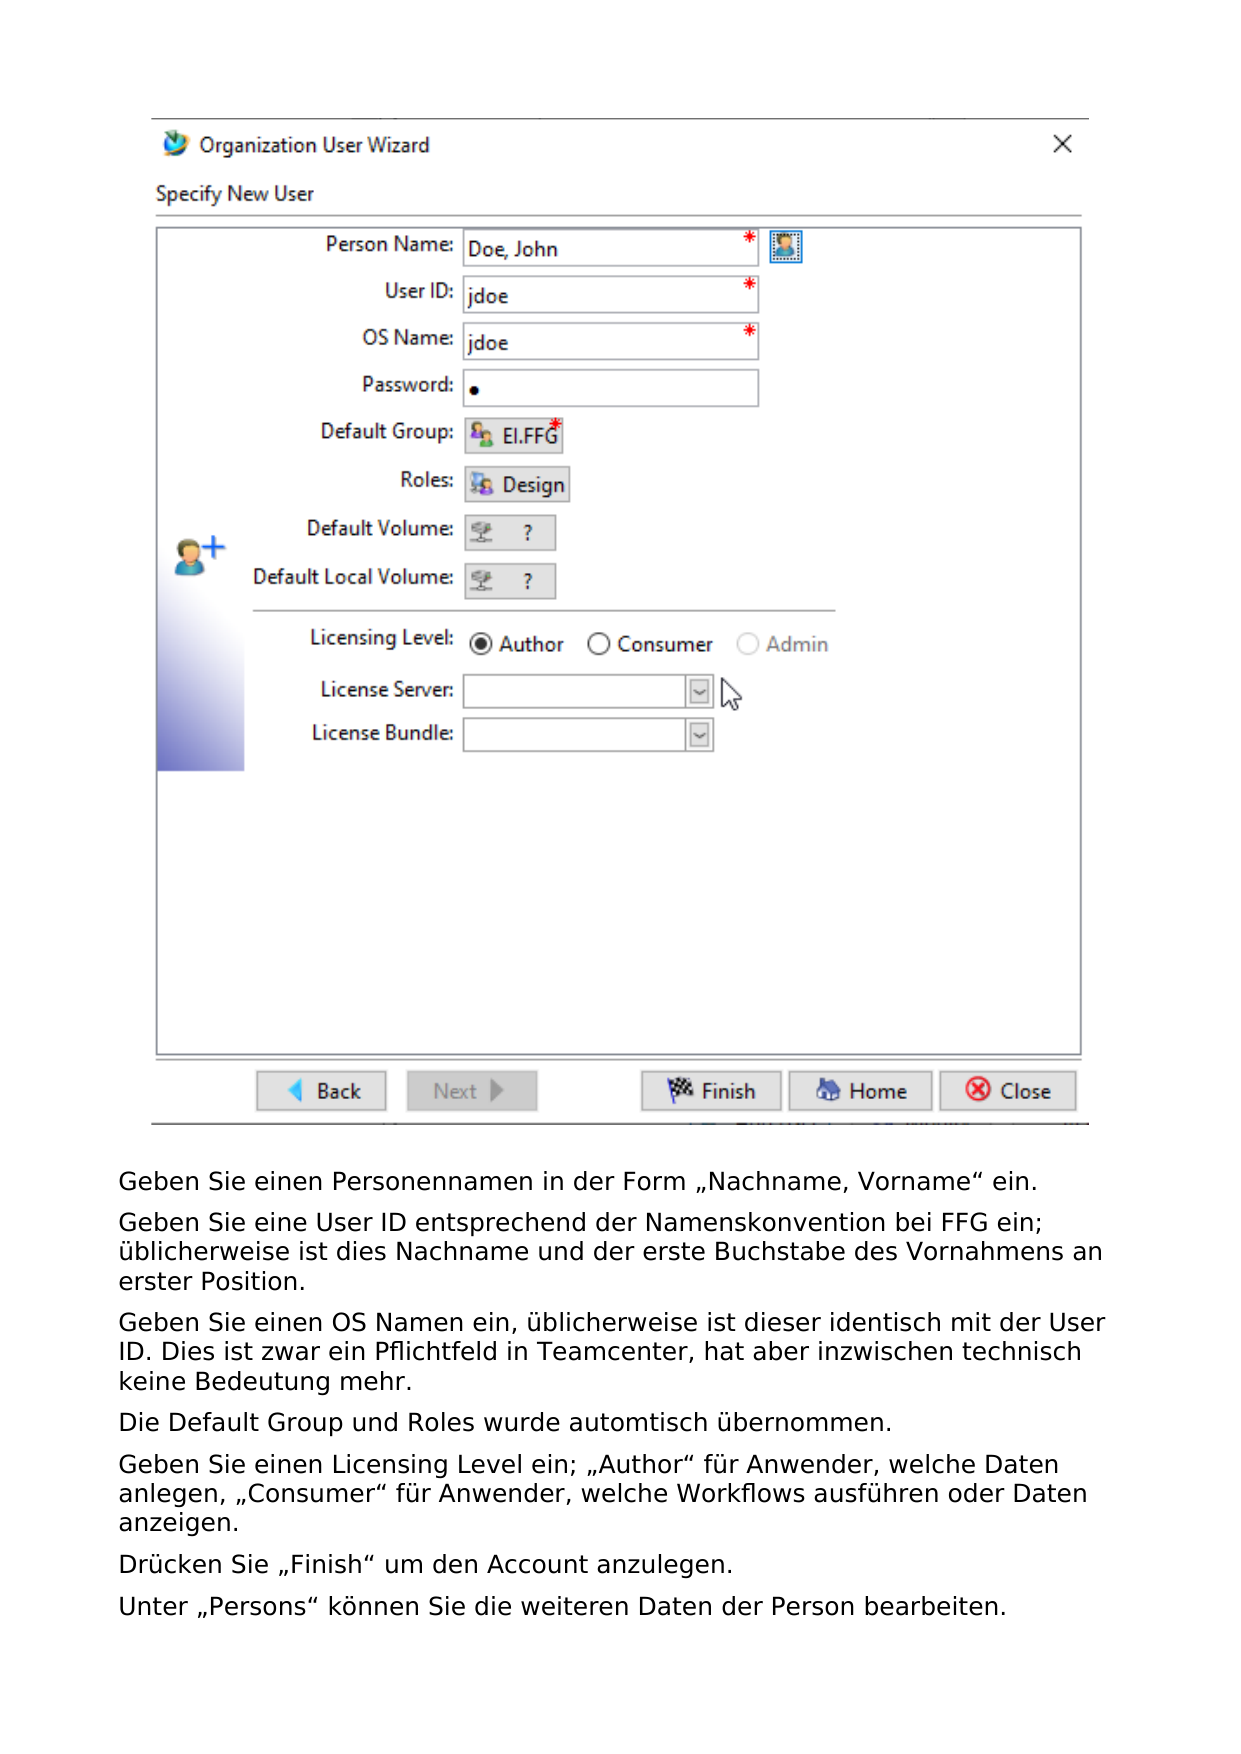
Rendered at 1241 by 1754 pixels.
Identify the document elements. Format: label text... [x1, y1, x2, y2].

text Die Default Group und Roles wurde automtisch übernommen. [118, 1408, 1122, 1437]
picture [151, 118, 1089, 1125]
text Geben Sie eine User ID entsprechend der Namenskonvention bei FFG ein; üblicherweise ist dies Nachname und der erste Buchstabe des Vornahmens an erster Position. [118, 1208, 1122, 1296]
text Geben Sie einen Personennamen in der Form „Nachname, Vorname“ ein. [118, 1167, 1122, 1196]
text Geben Sie einen OS Namen ein, üblicherweise ist dieser identisch mit der User ID. Dies ist zwar ein Pflichtfeld in Teamcenter, hat aber inzwischen technisch keine Bedeutung mehr. [118, 1308, 1122, 1396]
text Drücken Sie „Finish“ um den Account anzulegen. [118, 1550, 1122, 1579]
text Geben Sie einen Licensing Level ein; „Author“ für Anwender, welche Daten anlegen, „Consumer“ für Anwender, welche Workflows ausführen oder Daten anzeigen. [118, 1450, 1122, 1537]
text Unter „Persons“ können Sie die weiteren Daten der Person bearbeiten. [118, 1592, 1122, 1621]
